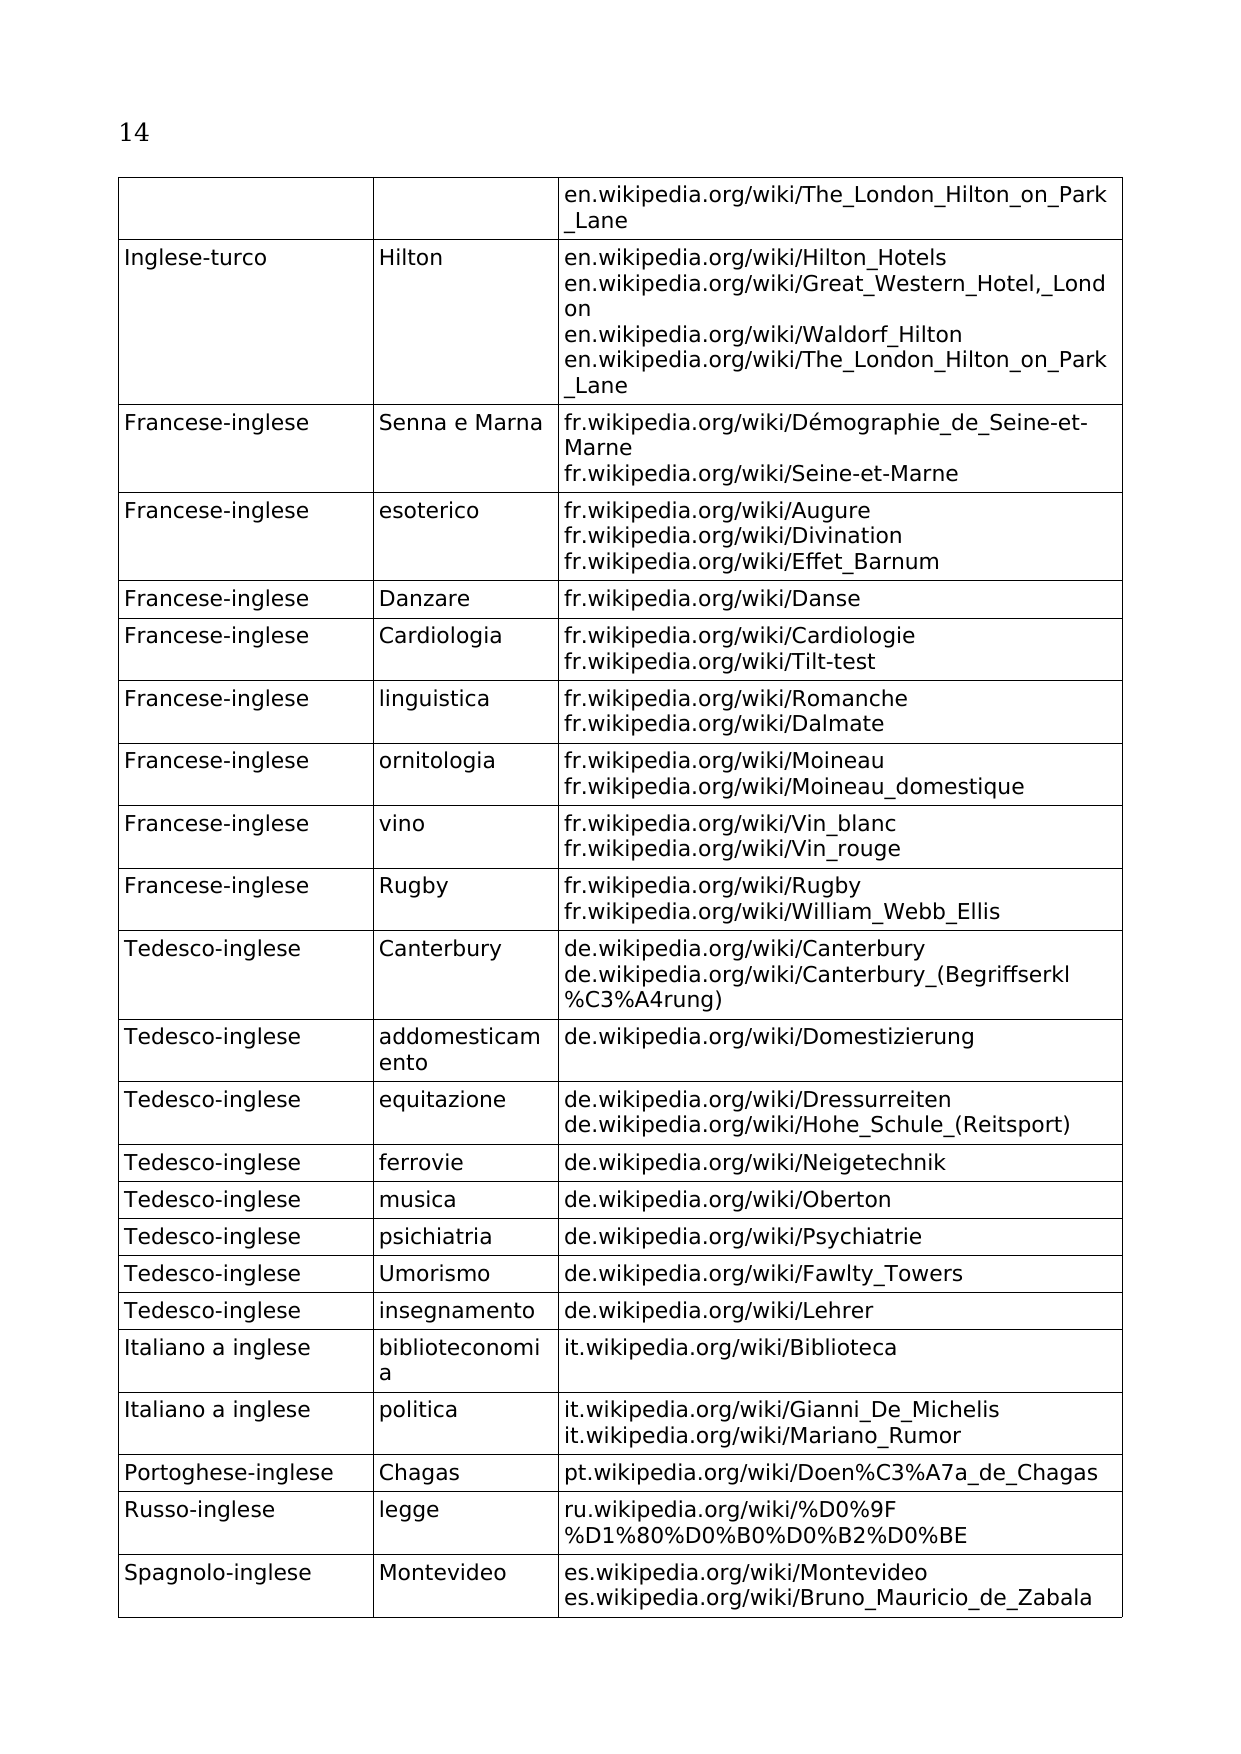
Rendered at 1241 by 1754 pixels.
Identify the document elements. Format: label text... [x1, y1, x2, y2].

table_cell Chagas [374, 1455, 558, 1491]
table_cell fr.wikipedia.org/wiki/Rugby fr.wikipedia.org/wiki/William_Webb_Ellis [559, 869, 1122, 930]
table_cell de.wikipedia.org/wiki/Oberton [559, 1182, 1122, 1218]
table_cell musica [374, 1182, 558, 1218]
table_cell Tedesco-inglese [119, 1256, 373, 1292]
table_cell fr.wikipedia.org/wiki/Cardiologie fr.wikipedia.org/wiki/Tilt-test [559, 619, 1122, 680]
table_cell Cardiologia [374, 619, 558, 680]
table_cell en.wikipedia.org/wiki/The_London_Hilton_on_Park_Lane [559, 178, 1122, 239]
table_cell de.wikipedia.org/wiki/Neigetechnik [559, 1145, 1122, 1181]
table_cell equitazione [374, 1082, 558, 1144]
table_cell ru.wikipedia.org/wiki/%D0%9F%D1%80%D0%B0%D0%B2%D0%BE [559, 1492, 1122, 1554]
table_cell Tedesco-inglese [119, 931, 373, 1018]
table_cell de.wikipedia.org/wiki/Lehrer [559, 1293, 1122, 1329]
table_cell Francese-inglese [119, 619, 373, 680]
table_cell en.wikipedia.org/wiki/Hilton_Hotels en.wikipedia.org/wiki/Great_Western_Hotel,_London en.wikipedia.org/wiki/Waldorf_Hilton en.wikipedia.org/wiki/The_London_Hilton_on_Park_Lane [559, 240, 1122, 404]
table_cell [374, 178, 558, 239]
table_cell Tedesco-inglese [119, 1020, 373, 1081]
table_cell de.wikipedia.org/wiki/Domestizierung [559, 1020, 1122, 1081]
table_cell fr.wikipedia.org/wiki/Vin_blanc fr.wikipedia.org/wiki/Vin_rouge [559, 806, 1122, 868]
table_cell addomesticamento [374, 1020, 558, 1081]
table_cell de.wikipedia.org/wiki/Psychiatrie [559, 1219, 1122, 1255]
table_cell pt.wikipedia.org/wiki/Doen%C3%A7a_de_Chagas [559, 1455, 1122, 1491]
table_cell de.wikipedia.org/wiki/Fawlty_Towers [559, 1256, 1122, 1292]
table_cell esoterico [374, 493, 558, 580]
table_cell linguistica [374, 681, 558, 743]
table_cell Umorismo [374, 1256, 558, 1292]
table_cell Inglese-turco [119, 240, 373, 404]
table_cell Danzare [374, 581, 558, 617]
table_cell ferrovie [374, 1145, 558, 1181]
table_cell Russo-inglese [119, 1492, 373, 1554]
table_cell ornitologia [374, 744, 558, 805]
table_cell Tedesco-inglese [119, 1182, 373, 1218]
table_cell psichiatria [374, 1219, 558, 1255]
table_cell Francese-inglese [119, 744, 373, 805]
table_cell legge [374, 1492, 558, 1554]
table_cell Hilton [374, 240, 558, 404]
table_cell Francese-inglese [119, 681, 373, 743]
table_cell it.wikipedia.org/wiki/Biblioteca [559, 1330, 1122, 1392]
table_cell biblioteconomia [374, 1330, 558, 1392]
table_cell Portoghese-inglese [119, 1455, 373, 1491]
table_cell Tedesco-inglese [119, 1293, 373, 1329]
table_cell fr.wikipedia.org/wiki/Moineau fr.wikipedia.org/wiki/Moineau_domestique [559, 744, 1122, 805]
table_cell fr.wikipedia.org/wiki/Danse [559, 581, 1122, 617]
table_cell Montevideo [374, 1555, 558, 1617]
table_cell vino [374, 806, 558, 868]
table_cell de.wikipedia.org/wiki/Canterbury de.wikipedia.org/wiki/Canterbury_(Begriffserkl%C3%A4rung) [559, 931, 1122, 1018]
table_cell Francese-inglese [119, 869, 373, 930]
table_cell Senna e Marna [374, 405, 558, 492]
table_cell fr.wikipedia.org/wiki/Romanche fr.wikipedia.org/wiki/Dalmate [559, 681, 1122, 743]
table_cell Francese-inglese [119, 806, 373, 868]
table_cell politica [374, 1393, 558, 1454]
table_cell fr.wikipedia.org/wiki/Démographie_de_Seine-et-Marne fr.wikipedia.org/wiki/Seine-et-Marne [559, 405, 1122, 492]
table_cell Canterbury [374, 931, 558, 1018]
table_cell de.wikipedia.org/wiki/Dressurreiten de.wikipedia.org/wiki/Hohe_Schule_(Reitsport) [559, 1082, 1122, 1144]
table_cell Francese-inglese [119, 405, 373, 492]
table_cell Italiano a inglese [119, 1330, 373, 1392]
table_cell it.wikipedia.org/wiki/Gianni_De_Michelis it.wikipedia.org/wiki/Mariano_Rumor [559, 1393, 1122, 1454]
table_cell insegnamento [374, 1293, 558, 1329]
table_cell Italiano a inglese [119, 1393, 373, 1454]
table_cell Francese-inglese [119, 581, 373, 617]
table_cell [119, 178, 373, 239]
table_cell Tedesco-inglese [119, 1082, 373, 1144]
table_cell Spagnolo-inglese [119, 1555, 373, 1617]
table_cell Tedesco-inglese [119, 1219, 373, 1255]
table_cell es.wikipedia.org/wiki/Montevideo es.wikipedia.org/wiki/Bruno_Mauricio_de_Zabala [559, 1555, 1122, 1617]
table_cell Rugby [374, 869, 558, 930]
table_cell Francese-inglese [119, 493, 373, 580]
table_cell fr.wikipedia.org/wiki/Augure fr.wikipedia.org/wiki/Divination fr.wikipedia.org/wiki/Effet_Barnum [559, 493, 1122, 580]
table_cell Tedesco-inglese [119, 1145, 373, 1181]
